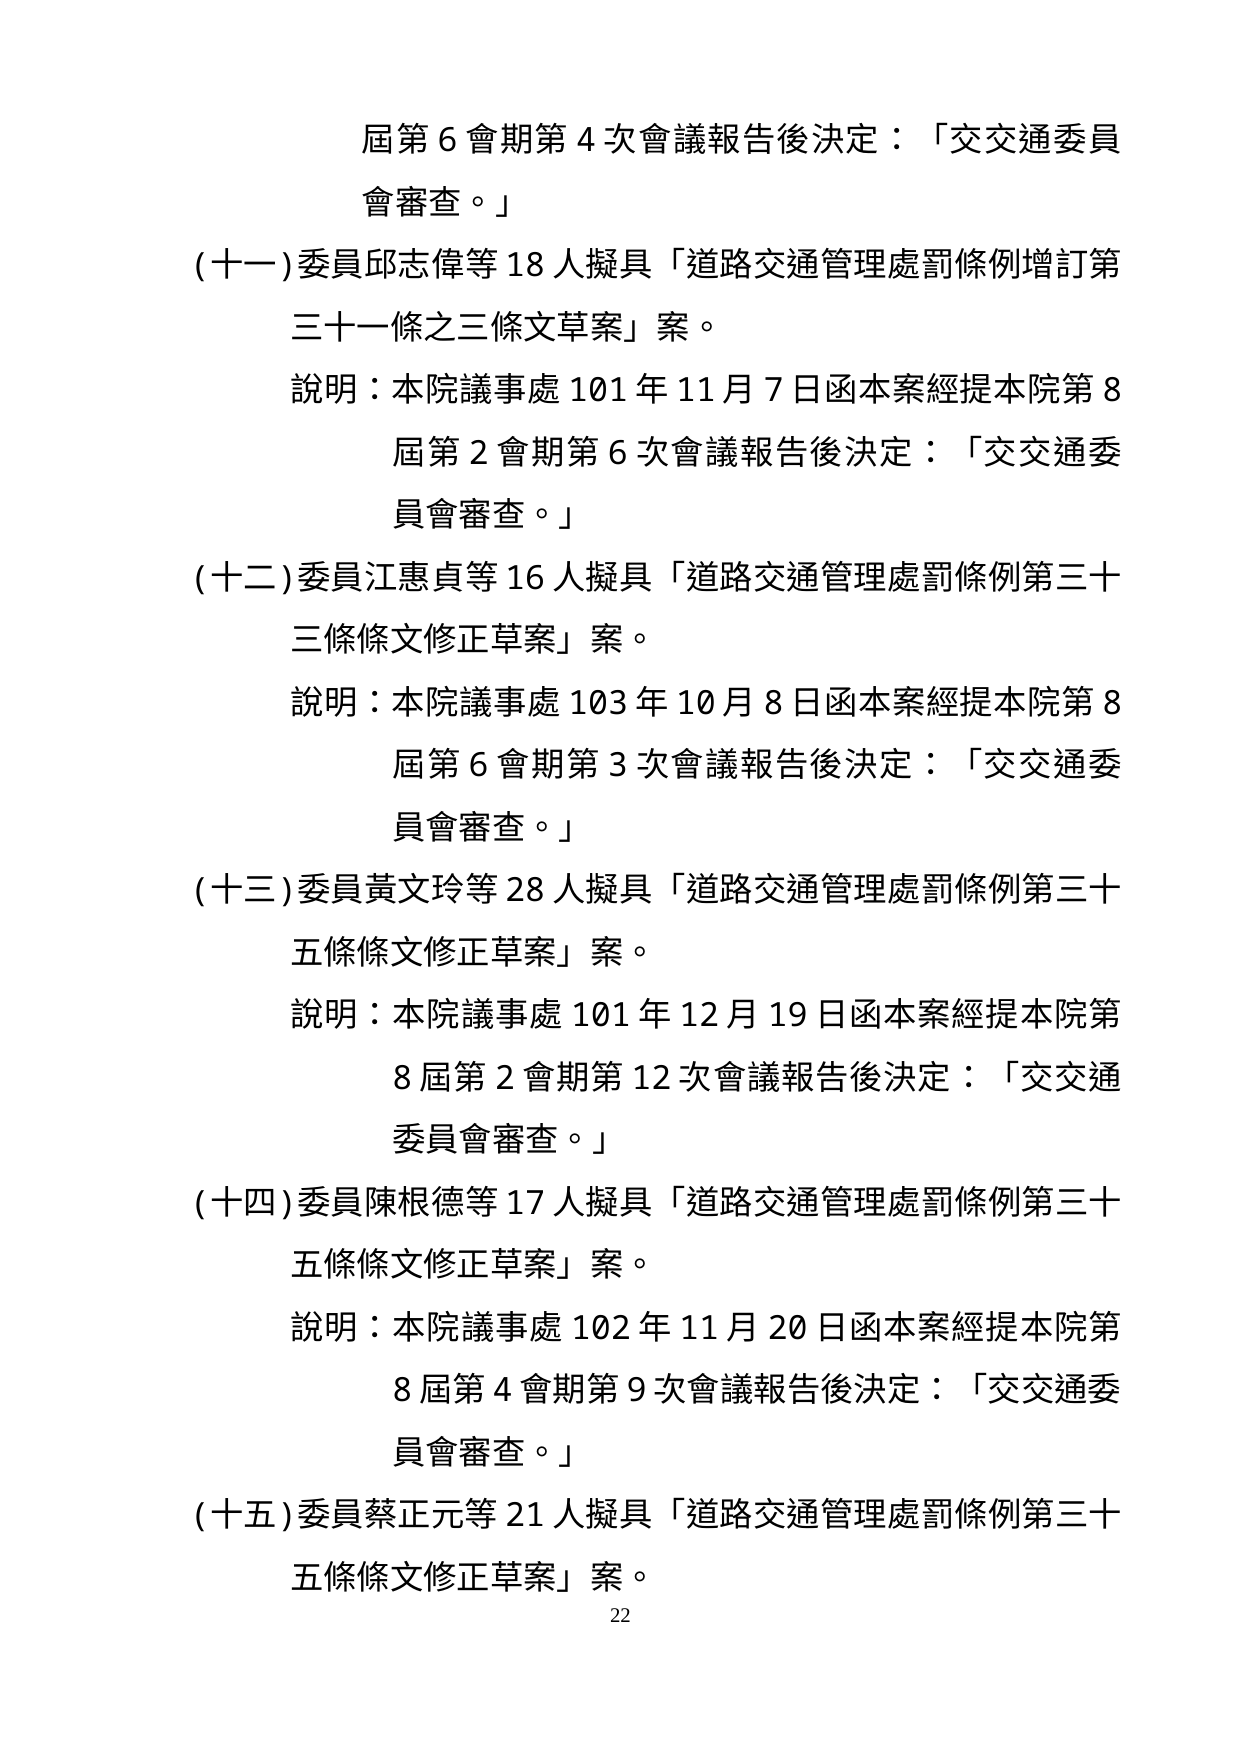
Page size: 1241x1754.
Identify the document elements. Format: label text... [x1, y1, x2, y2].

text (十一)委員邱志偉等18人擬具「道路交通管理處罰條例增訂第三十一條之三條文草案」案。 [189, 221, 1122, 346]
text 說明：本院議事處101年12月19日函本案經提本院第8屆第2會期第12次會議報告後決定：「交交通委員會審查。」 [290, 971, 1122, 1158]
text 說明：本院議事處101年11月7日函本案經提本院第8屆第2會期第6次會議報告後決定：「交交通委員會審查。」 [290, 346, 1122, 533]
text 說明：本院議事處103年10月8日函本案經提本院第8屆第6會期第3次會議報告後決定：「交交通委員會審查。」 [290, 658, 1122, 846]
text (十二)委員江惠貞等16人擬具「道路交通管理處罰條例第三十三條條文修正草案」案。 [189, 533, 1122, 658]
text (十五)委員蔡正元等21人擬具「道路交通管理處罰條例第三十五條條文修正草案」案。 [189, 1471, 1122, 1596]
text (十四)委員陳根德等17人擬具「道路交通管理處罰條例第三十五條條文修正草案」案。 [189, 1158, 1122, 1283]
text (十三)委員黃文玲等28人擬具「道路交通管理處罰條例第三十五條條文修正草案」案。 [189, 846, 1122, 971]
text 說明：本院議事處102年11月20日函本案經提本院第8屆第4會期第9次會議報告後決定：「交交通委員會審查。」 [290, 1283, 1122, 1471]
text 屆第6會期第4次會議報告後決定：「交交通委員會審查。」 [258, 96, 1122, 221]
